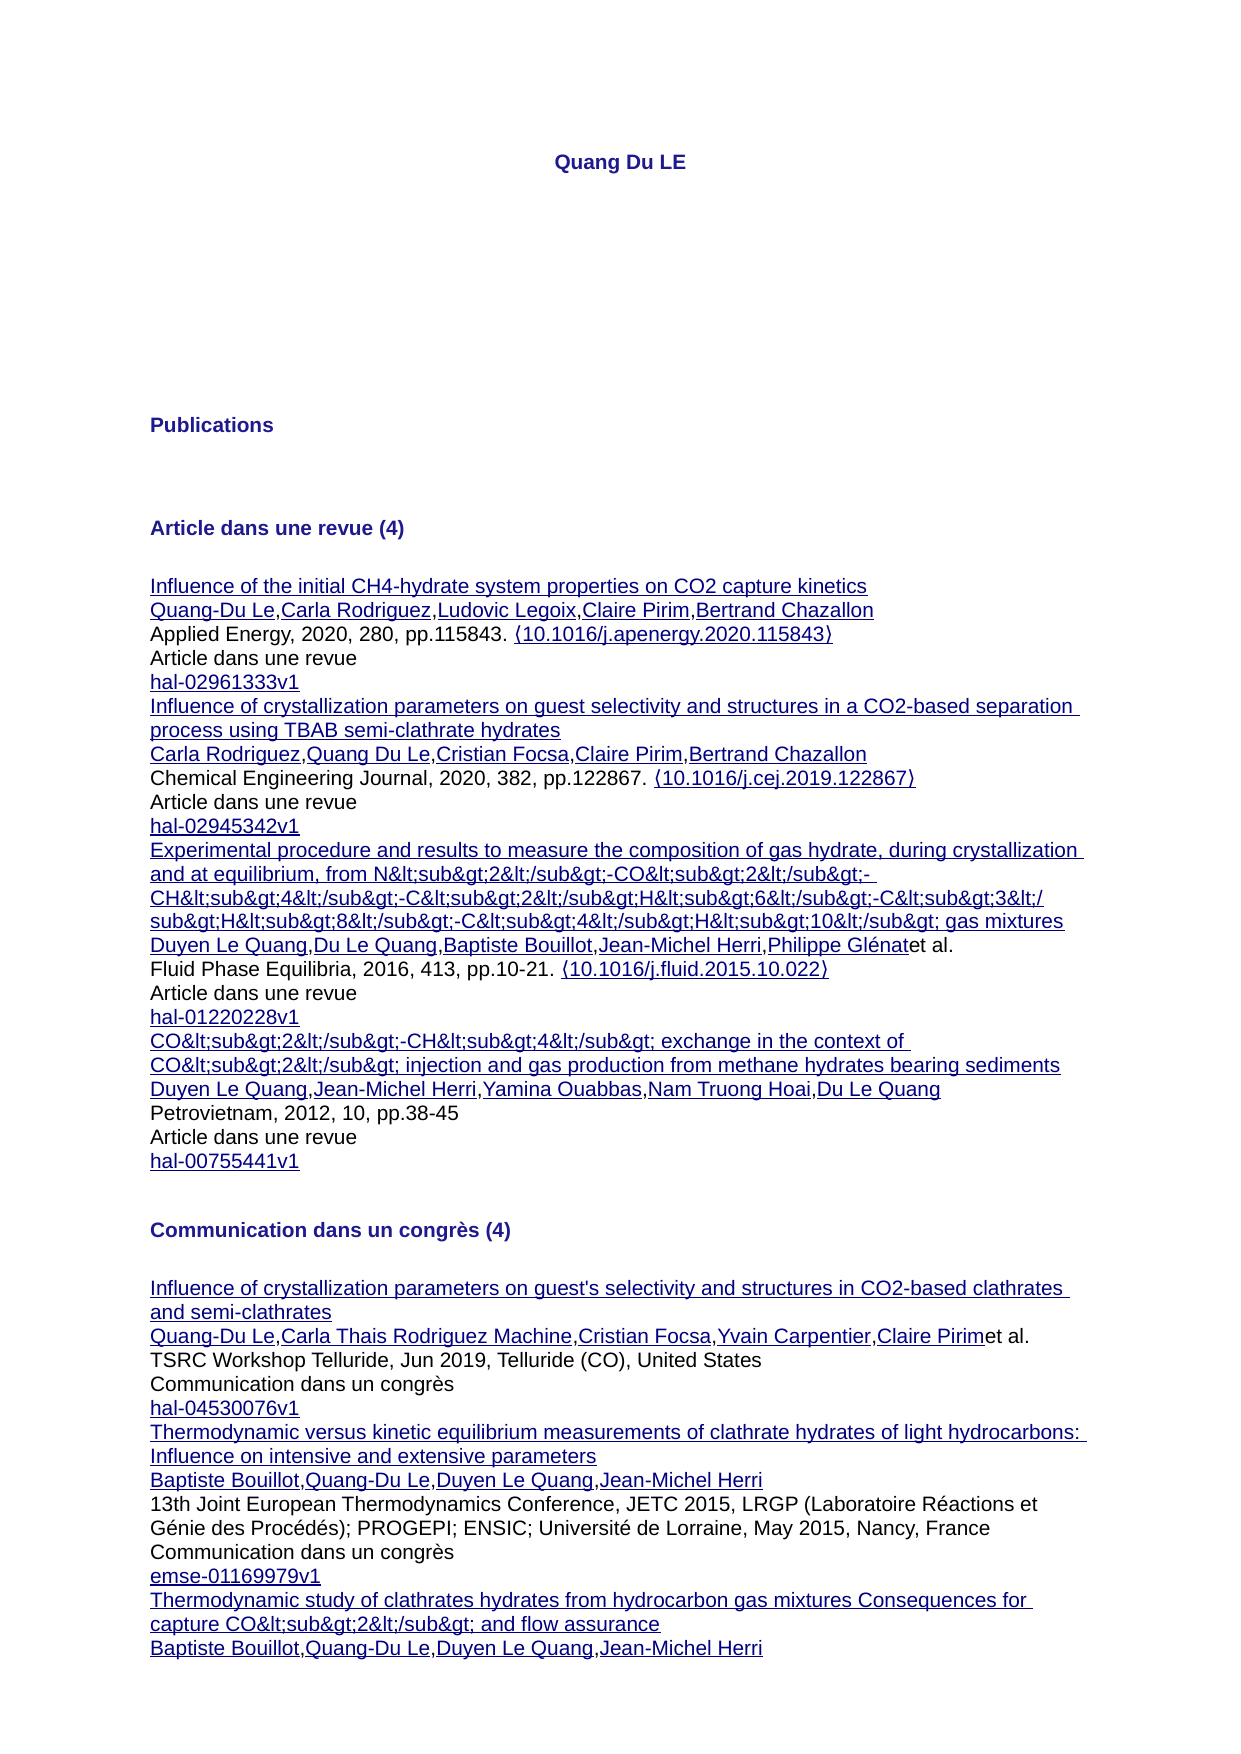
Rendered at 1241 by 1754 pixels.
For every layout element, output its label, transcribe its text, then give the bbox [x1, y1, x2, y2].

subtitle Quang Du LE [150, 150, 1090, 174]
table_header Influence of crystallization parameters on guest's selectivity and structures in CO2-based clathrates and semi-clathrates Quang-Du Le,Carla Thais Rodriguez Machine,Cristian Focsa,Yvain Carpentier,Claire Pirimet al. TSRC Workshop Telluride, Jun 2019, Telluride (CO), United States Communication dans un congrès hal-04530076v1 [150, 1276, 1090, 1420]
table_cell Thermodynamic versus kinetic equilibrium measurements of clathrate hydrates of light hydrocarbons: Influence on intensive and extensive parameters Baptiste Bouillot,Quang-Du Le,Duyen Le Quang,Jean-Michel Herri 13th Joint European Thermodynamics Conference, JETC 2015, LRGP (Laboratoire Réactions et Génie des Procédés); PROGEPI; ENSIC; Université de Lorraine, May 2015, Nancy, France Communication dans un congrès emse-01169979v1 [150, 1420, 1090, 1587]
subtitle Article dans une revue (4) [150, 516, 1090, 539]
table_header Influence of the initial CH4-hydrate system properties on CO2 capture kinetics Quang-Du Le,Carla Rodriguez,Ludovic Legoix,Claire Pirim,Bertrand Chazallon Applied Energy, 2020, 280, pp.115843. ⟨10.1016/j.apenergy.2020.115843⟩ Article dans une revue hal-02961333v1 [150, 574, 1090, 694]
table_cell Experimental procedure and results to measure the composition of gas hydrate, during crystallization and at equilibrium, from N&lt;sub&gt;2&lt;/sub&gt;-CO&lt;sub&gt;2&lt;/sub&gt;- CH&lt;sub&gt;4&lt;/sub&gt;-C&lt;sub&gt;2&lt;/sub&gt;H&lt;sub&gt;6&lt;/sub&gt;-C&lt;sub&gt;3&lt;/sub&gt;H&lt;sub&gt;8&lt;/sub&gt;-C&lt;sub&gt;4&lt;/sub&gt;H&lt;sub&gt;10&lt;/sub&gt; gas mixtures Duyen Le Quang,Du Le Quang,Baptiste Bouillot,Jean-Michel Herri,Philippe Glénatet al. Fluid Phase Equilibria, 2016, 413, pp.10-21. ⟨10.1016/j.fluid.2015.10.022⟩ Article dans une revue hal-01220228v1 [150, 838, 1090, 1029]
table_cell Influence of crystallization parameters on guest selectivity and structures in a CO2-based separation process using TBAB semi-clathrate hydrates Carla Rodriguez,Quang Du Le,Cristian Focsa,Claire Pirim,Bertrand Chazallon Chemical Engineering Journal, 2020, 382, pp.122867. ⟨10.1016/j.cej.2019.122867⟩ Article dans une revue hal-02945342v1 [150, 694, 1090, 837]
subtitle Publications [150, 412, 1090, 436]
table_cell Thermodynamic study of clathrates hydrates from hydrocarbon gas mixtures Consequences for capture CO&lt;sub&gt;2&lt;/sub&gt; and flow assurance Baptiste Bouillot,Quang-Du Le,Duyen Le Quang,Jean-Michel Herri [150, 1588, 1090, 1659]
subtitle Communication dans un congrès (4) [150, 1218, 1090, 1242]
table_cell CO&lt;sub&gt;2&lt;/sub&gt;-CH&lt;sub&gt;4&lt;/sub&gt; exchange in the context of CO&lt;sub&gt;2&lt;/sub&gt; injection and gas production from methane hydrates bearing sediments Duyen Le Quang,Jean-Michel Herri,Yamina Ouabbas,Nam Truong Hoai,Du Le Quang Petrovietnam, 2012, 10, pp.38-45 Article dans une revue hal-00755441v1 [150, 1029, 1090, 1173]
